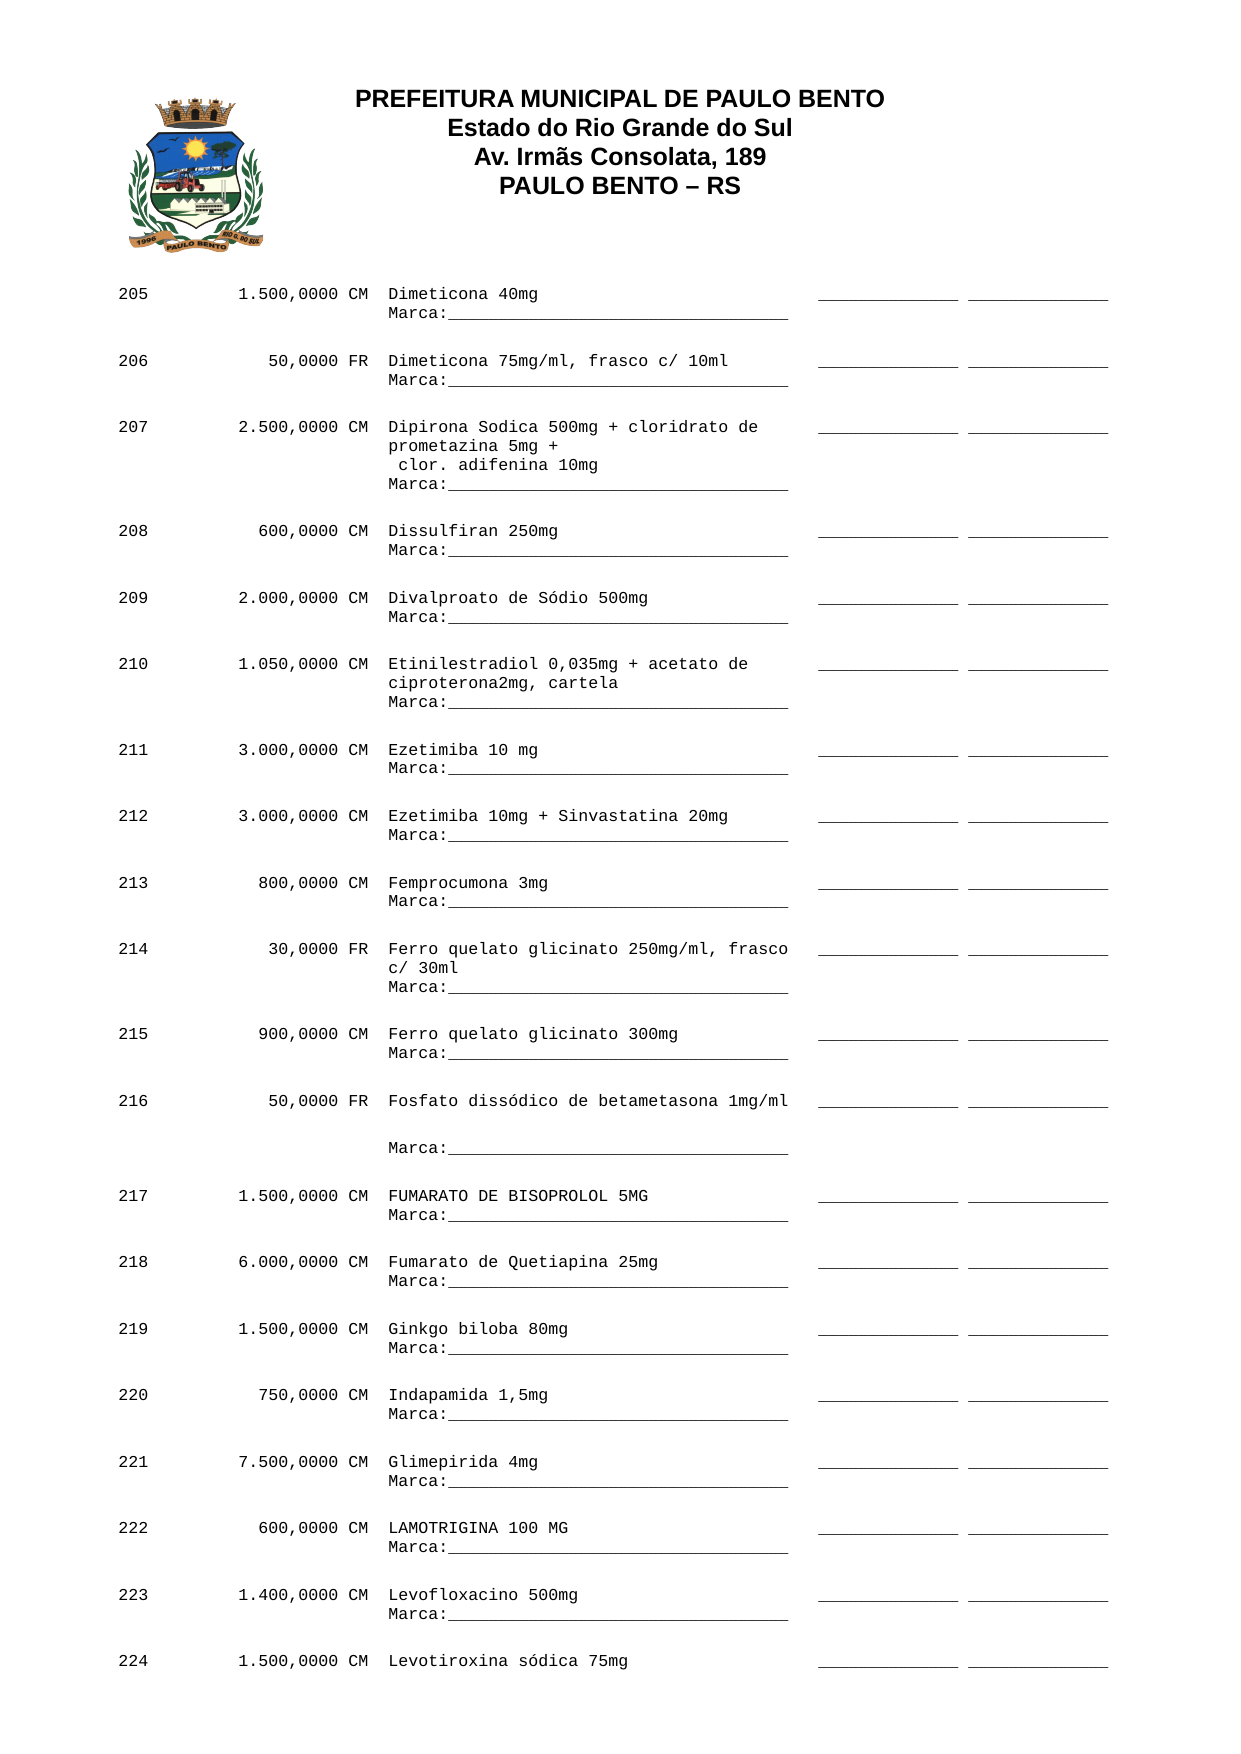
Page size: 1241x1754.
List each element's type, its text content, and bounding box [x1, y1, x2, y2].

text 205 1.500,0000 CM Dimeticona 40mg ______________ ______________ Marca:__________________________________ 206 50,0000 FR Dimeticona 75mg/ml, frasco c/ 10ml ______________ ______________ Marca:__________________________________ 207 2.500,0000 CM Dipirona Sodica 500mg + cloridrato de ______________ ______________ prometazina 5mg + clor. adifenina 10mg Marca:__________________________________ 208 600,0000 CM Dissulfiran 250mg ______________ ______________ Marca:__________________________________ 209 2.000,0000 CM Divalproato de Sódio 500mg ______________ ______________ Marca:__________________________________ 210 1.050,0000 CM Etinilestradiol 0,035mg + acetato de ______________ ______________ ciproterona2mg, cartela Marca:__________________________________ 211 3.000,0000 CM Ezetimiba 10 mg ______________ ______________ Marca:__________________________________ 212 3.000,0000 CM Ezetimiba 10mg + Sinvastatina 20mg ______________ ______________ Marca:__________________________________ 213 800,0000 CM Femprocumona 3mg ______________ ______________ Marca:__________________________________ 214 30,0000 FR Ferro quelato glicinato 250mg/ml, frasco ______________ ______________ c/ 30ml Marca:__________________________________ 215 900,0000 CM Ferro quelato glicinato 300mg ______________ ______________ Marca:__________________________________ 216 50,0000 FR Fosfato dissódico de betametasona 1mg/ml ______________ ______________ Marca:__________________________________ 217 1.500,0000 CM FUMARATO DE BISOPROLOL 5MG ______________ ______________ Marca:__________________________________ 218 6.000,0000 CM Fumarato de Quetiapina 25mg ______________ ______________ Marca:__________________________________ 219 1.500,0000 CM Ginkgo biloba 80mg ______________ ______________ Marca:__________________________________ 220 750,0000 CM Indapamida 1,5mg ______________ ______________ Marca:__________________________________ 221 7.500,0000 CM Glimepirida 4mg ______________ ______________ Marca:__________________________________ 222 600,0000 CM LAMOTRIGINA 100 MG ______________ ______________ Marca:__________________________________ 223 1.400,0000 CM Levofloxacino 500mg ______________ ______________ Marca:__________________________________ 224 1.500,0000 CM Levotiroxina sódica 75mg ______________ ______________ [118, 286, 1122, 1672]
picture [128, 97, 264, 253]
